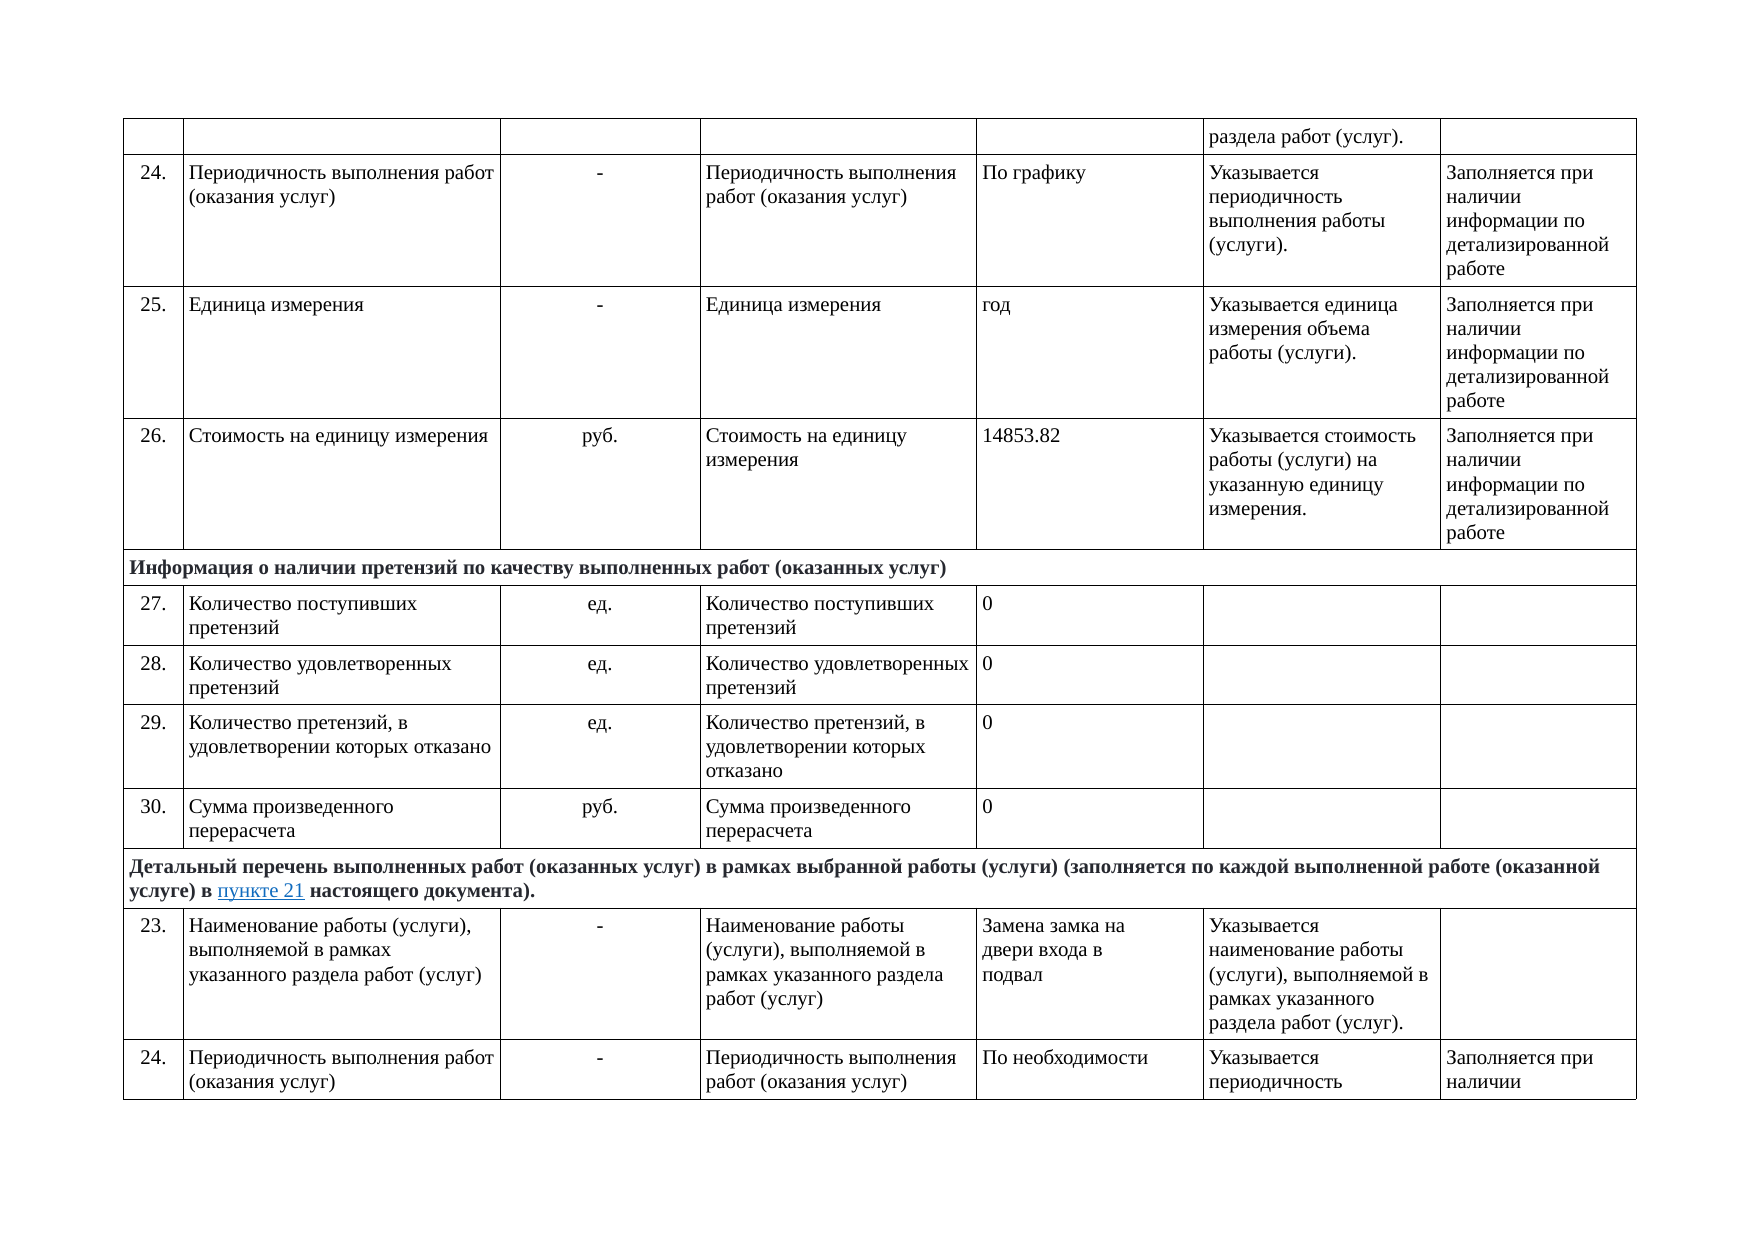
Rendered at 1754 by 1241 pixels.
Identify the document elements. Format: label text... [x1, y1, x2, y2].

table_cell 27. [124, 586, 183, 645]
table_cell [1441, 119, 1636, 154]
table_cell руб. [501, 419, 700, 549]
table_cell [977, 119, 1203, 154]
table_cell Единица измерения [701, 287, 976, 417]
table_cell 0 [977, 646, 1203, 704]
table_cell Заполняется при наличии информации по детализированной работе [1441, 287, 1636, 417]
table_cell Наименование работы (услуги), выполняемой в рамках указанного раздела работ (услуг) [184, 909, 500, 1039]
table_cell Количество поступивших претензий [184, 586, 500, 645]
table_cell Единица измерения [184, 287, 500, 417]
table_cell Стоимость на единицу измерения [184, 419, 500, 549]
table_cell ед. [501, 646, 700, 704]
table_cell Замена замка на двери входа в подвал [977, 909, 1203, 1039]
table_cell 0 [977, 705, 1203, 788]
table_cell - [501, 155, 700, 286]
table_cell Периодичность выполнения работ (оказания услуг) [184, 1040, 500, 1099]
table_cell ед. [501, 586, 700, 645]
table_cell Указывается стоимость работы (услуги) на указанную единицу измерения. [1204, 419, 1440, 549]
table_cell 28. [124, 646, 183, 704]
table_cell 14853,82 [977, 419, 1203, 549]
table_cell - [501, 1040, 700, 1099]
table_cell Количество поступивших претензий [701, 586, 976, 645]
table_cell 24. [124, 1040, 183, 1099]
table_cell - [501, 287, 700, 417]
table_cell [1204, 789, 1440, 848]
table_cell Количество претензий, в удовлетворении которых отказано [701, 705, 976, 788]
table_cell Заполняется при наличии информации по детализированной работе [1441, 419, 1636, 549]
table_cell ед. [501, 705, 700, 788]
table_cell 25. [124, 287, 183, 417]
table_cell раздела работ (услуг). [1204, 119, 1440, 154]
table_cell [1441, 586, 1636, 645]
table_cell [124, 119, 183, 154]
table_cell Сумма произведенного перерасчета [184, 789, 500, 848]
table_cell 24. [124, 155, 183, 286]
table_cell Количество удовлетворенных претензий [701, 646, 976, 704]
table_cell [701, 119, 976, 154]
table_cell [1204, 646, 1440, 704]
table_cell Количество претензий, в удовлетворении которых отказано [184, 705, 500, 788]
table_cell 23. [124, 909, 183, 1039]
table_cell Количество удовлетворенных претензий [184, 646, 500, 704]
table_cell [184, 119, 500, 154]
table_cell Указывается единица измерения объема работы (услуги). [1204, 287, 1440, 417]
table_cell 26. [124, 419, 183, 549]
table_cell По графику [977, 155, 1203, 286]
table_cell Указывается периодичность [1204, 1040, 1440, 1099]
table_cell Указывается периодичность выполнения работы (услуги). [1204, 155, 1440, 286]
table_cell - [501, 119, 700, 154]
table_cell 30. [124, 789, 183, 848]
table_cell [1204, 705, 1440, 788]
table_cell Заполняется при наличии информации по детализированной работе [1441, 155, 1636, 286]
table_cell 0 [977, 586, 1203, 645]
table_cell Детальный перечень выполненных работ (оказанных услуг) в рамках выбранной работы (услуги) (заполняется по каждой выполненной работе (оказанной услуге) в пункте 21 настоящего документа). [124, 849, 1636, 907]
table_cell Указывается наименование работы (услуги), выполняемой в рамках указанного раздела работ (услуг). [1204, 909, 1440, 1039]
table_cell Стоимость на единицу измерения [701, 419, 976, 549]
table_cell Наименование работы (услуги), выполняемой в рамках указанного раздела работ (услуг) [701, 909, 976, 1039]
table_cell 29. [124, 705, 183, 788]
table_cell Информация о наличии претензий по качеству выполненных работ (оказанных услуг) [124, 550, 1636, 585]
table_cell [1204, 586, 1440, 645]
table_cell Сумма произведенного перерасчета [701, 789, 976, 848]
table_cell 0 [977, 789, 1203, 848]
table_cell Заполняется при наличии [1441, 1040, 1636, 1099]
table_cell год [977, 287, 1203, 417]
table_cell По необходимости [977, 1040, 1203, 1099]
table_cell [1441, 705, 1636, 788]
table_cell [1441, 646, 1636, 704]
table_cell Периодичность выполнения работ (оказания услуг) [184, 155, 500, 286]
table_cell - [501, 909, 700, 1039]
table_cell [1441, 789, 1636, 848]
table_cell Периодичность выполнения работ (оказания услуг) [701, 155, 976, 286]
table_cell [1441, 909, 1636, 1039]
table_cell руб. [501, 789, 700, 848]
table_cell Периодичность выполнения работ (оказания услуг) [701, 1040, 976, 1099]
